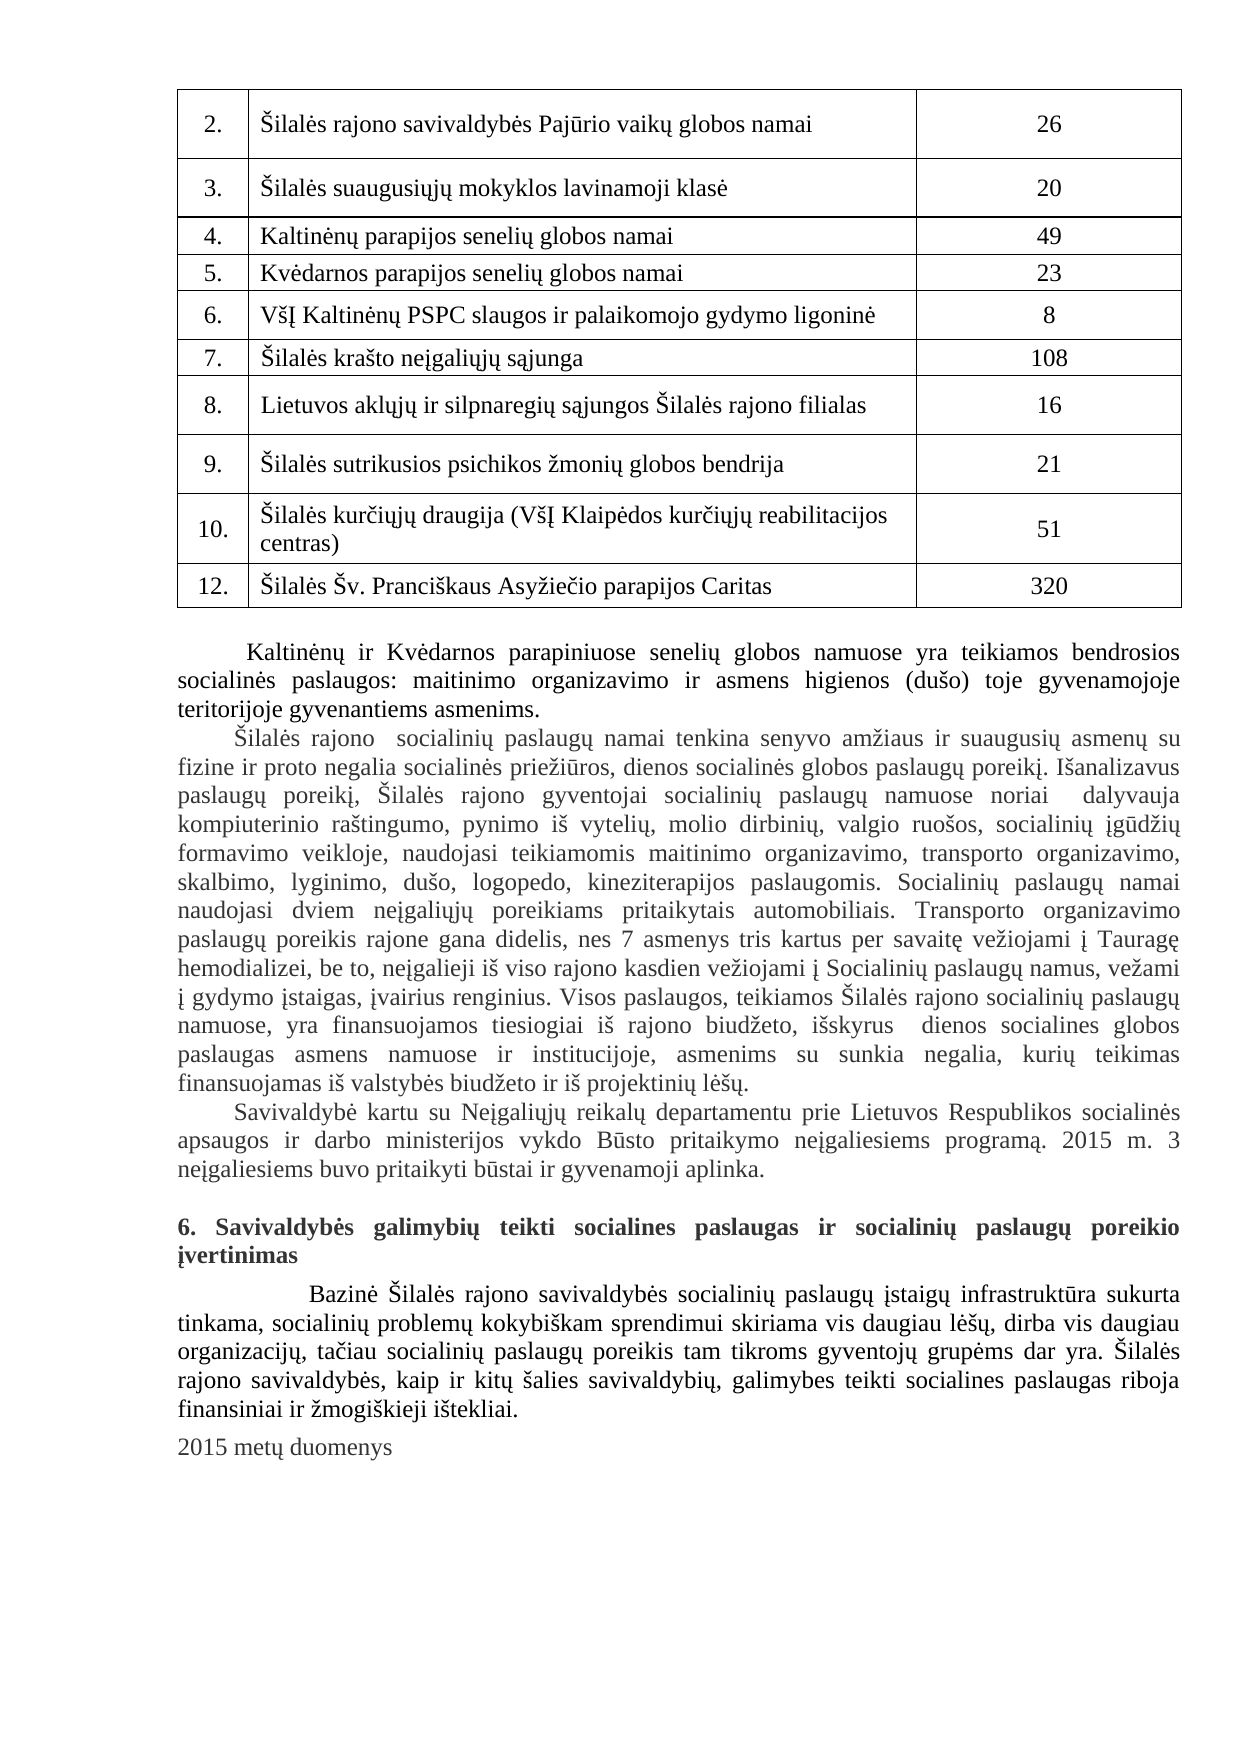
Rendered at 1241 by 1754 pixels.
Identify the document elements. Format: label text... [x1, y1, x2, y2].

table_cell 5. [178, 255, 248, 290]
text 6. Savivaldybės galimybių teikti socialines paslaugas ir socialinių paslaugų poreikio įvertinimas [177, 1212, 1181, 1269]
table_cell 108 [917, 340, 1181, 375]
table_cell 51 [917, 494, 1181, 563]
table_cell 12. [178, 564, 248, 607]
table_cell VšĮ Kaltinėnų PSPC slaugos ir palaikomojo gydymo ligoninė [249, 291, 916, 338]
text Kaltinėnų ir Kvėdarnos parapiniuose senelių globos namuose yra teikiamos bendrosios socialinės paslaugos: maitinimo organizavimo ir asmens higienos (dušo) toje gyvenamojoje teritorijoje gyvenantiems asmenims. [177, 637, 1181, 723]
table_cell Šilalės kurčiųjų draugija (VšĮ Klaipėdos kurčiųjų reabilitacijos centras) [249, 494, 916, 563]
table_cell 49 [917, 218, 1181, 254]
table_cell Šilalės suaugusiųjų mokyklos lavinamoji klasė [249, 159, 916, 216]
table_cell 20 [917, 159, 1181, 216]
table_cell Lietuvos aklųjų ir silpnaregių sąjungos Šilalės rajono filialas [249, 376, 916, 434]
table_cell 8 [917, 291, 1181, 338]
table_cell Šilalės krašto neįgaliųjų sąjunga [249, 340, 916, 375]
table_cell Kvėdarnos parapijos senelių globos namai [249, 255, 916, 290]
table_cell 26 [917, 90, 1181, 157]
table_cell Kaltinėnų parapijos senelių globos namai [249, 218, 916, 254]
table_cell 320 [917, 564, 1181, 607]
table_cell 10. [178, 494, 248, 563]
table_cell 23 [917, 255, 1181, 290]
table_cell Šilalės rajono savivaldybės Pajūrio vaikų globos namai [249, 90, 916, 157]
table_cell 7. [178, 340, 248, 375]
table_cell 16 [917, 376, 1181, 434]
table_cell Šilalės Šv. Pranciškaus Asyžiečio parapijos Caritas [249, 564, 916, 607]
table_cell 9. [178, 435, 248, 493]
text 2015 metų duomenys [177, 1432, 1181, 1461]
table_cell 3. [178, 159, 248, 216]
table_cell 2. [178, 90, 248, 157]
text Savivaldybė kartu su Neįgaliųjų reikalų departamentu prie Lietuvos Respublikos socialinės apsaugos ir darbo ministerijos vykdo Būsto pritaikymo neįgaliesiems programą. 2015 m. 3 neįgaliesiems buvo pritaikyti būstai ir gyvenamoji aplinka. [177, 1097, 1181, 1183]
text Šilalės rajono socialinių paslaugų namai tenkina senyvo amžiaus ir suaugusių asmenų su fizine ir proto negalia socialinės priežiūros, dienos socialinės globos paslaugų poreikį. Išanalizavus paslaugų poreikį, Šilalės rajono gyventojai socialinių paslaugų namuose noriai dalyvauja kompiuterinio raštingumo, pynimo iš vytelių, molio dirbinių, valgio ruošos, socialinių įgūdžių formavimo veikloje, naudojasi teikiamomis maitinimo organizavimo, transporto organizavimo, skalbimo, lyginimo, dušo, logopedo, kineziterapijos paslaugomis. Socialinių paslaugų namai naudojasi dviem neįgaliųjų poreikiams pritaikytais automobiliais. Transporto organizavimo paslaugų poreikis rajone gana didelis, nes 7 asmenys tris kartus per savaitę vežiojami į Tauragę hemodializei, be to, neįgalieji iš viso rajono kasdien vežiojami į Socialinių paslaugų namus, vežami į gydymo įstaigas, įvairius renginius. Visos paslaugos, teikiamos Šilalės rajono socialinių paslaugų namuose, yra finansuojamos tiesiogiai iš rajono biudžeto, išskyrus dienos socialines globos paslaugas asmens namuose ir institucijoje, asmenims su sunkia negalia, kurių teikimas finansuojamas iš valstybės biudžeto ir iš projektinių lėšų. [177, 723, 1181, 1097]
table_cell 21 [917, 435, 1181, 493]
text Bazinė Šilalės rajono savivaldybės socialinių paslaugų įstaigų infrastruktūra sukurta tinkama, socialinių problemų kokybiškam sprendimui skiriama vis daugiau lėšų, dirba vis daugiau organizacijų, tačiau socialinių paslaugų poreikis tam tikroms gyventojų grupėms dar yra. Šilalės rajono savivaldybės, kaip ir kitų šalies savivaldybių, galimybes teikti socialines paslaugas riboja finansiniai ir žmogiškieji ištekliai. [177, 1279, 1181, 1423]
table_cell Šilalės sutrikusios psichikos žmonių globos bendrija [249, 435, 916, 493]
table_cell 4. [178, 218, 248, 254]
table_cell 6. [178, 291, 248, 338]
table_cell 8. [178, 376, 248, 434]
